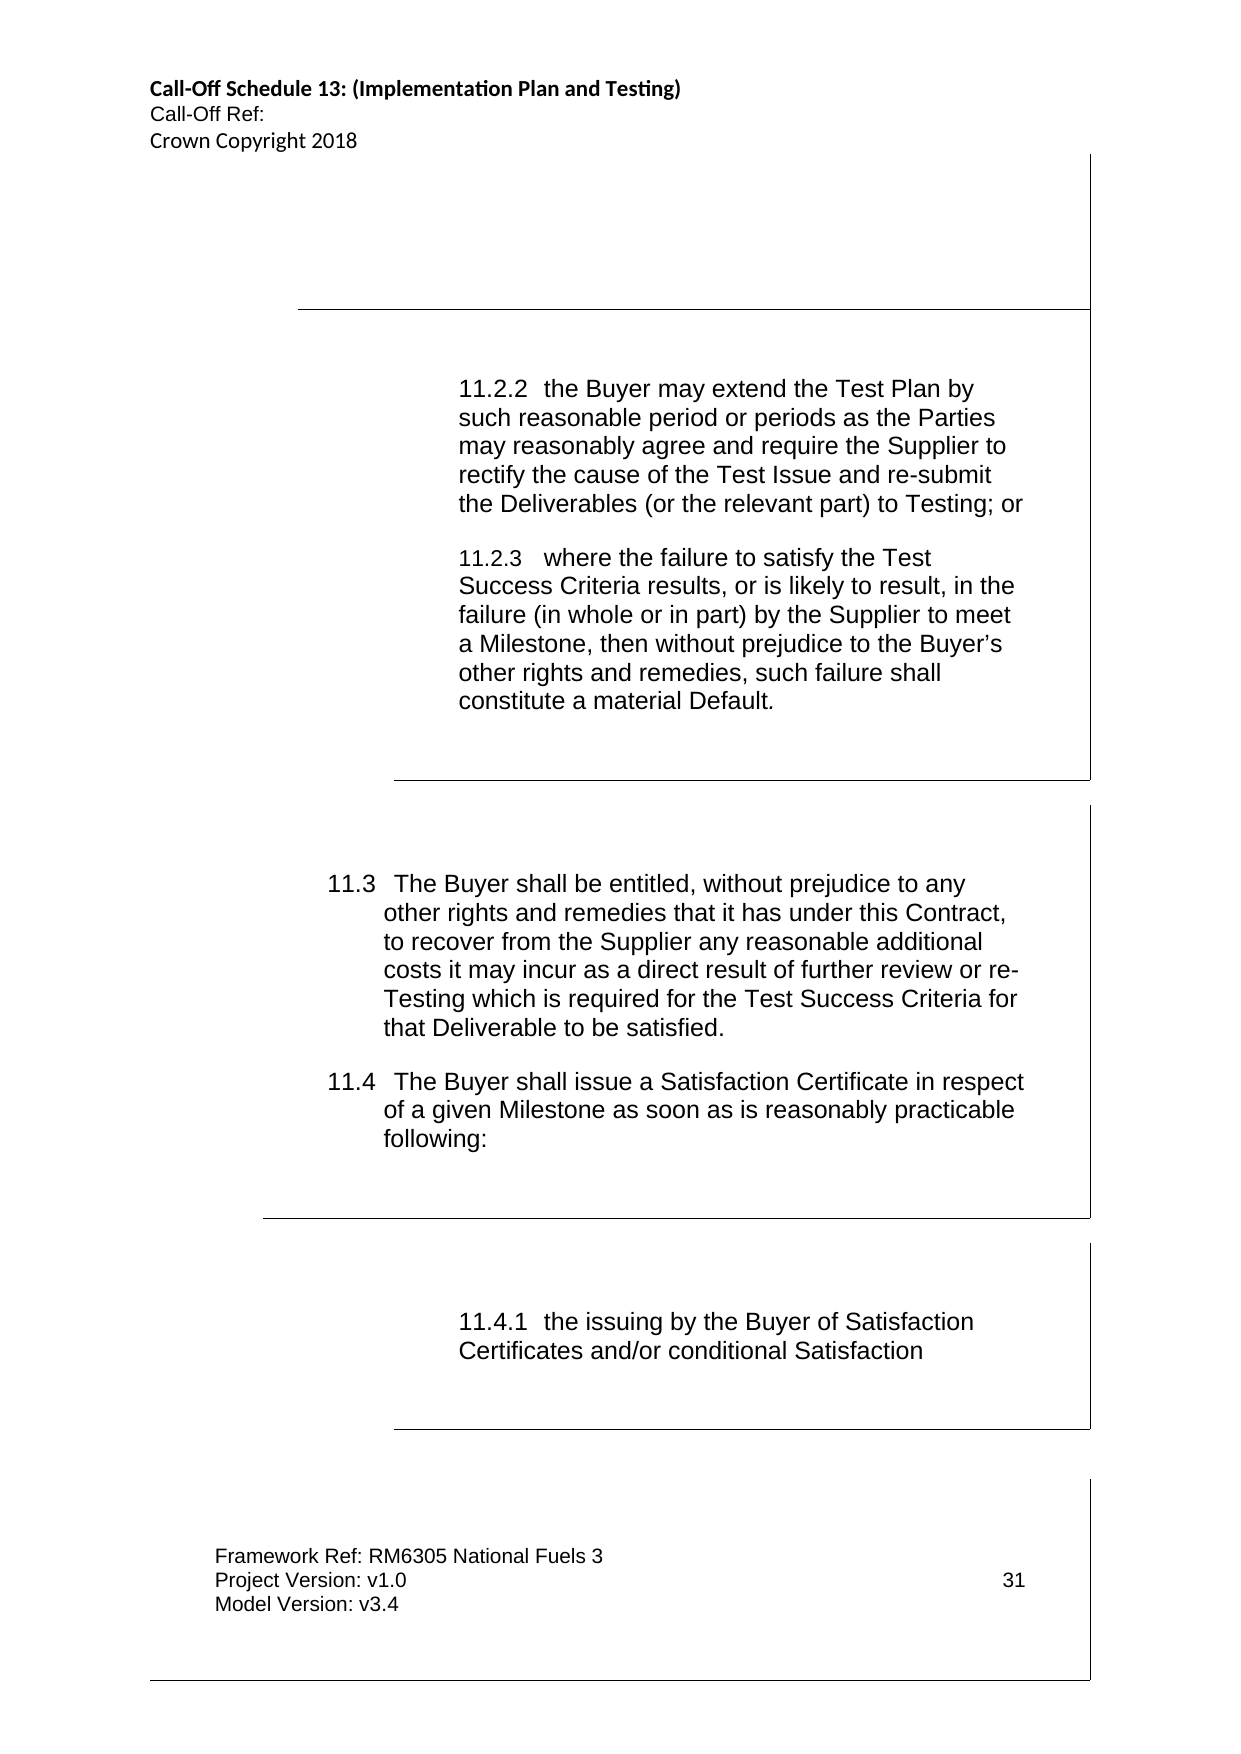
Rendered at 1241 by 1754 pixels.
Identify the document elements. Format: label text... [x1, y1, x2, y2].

list the Buyer may extend the Test Plan by such reasonable period or periods as the Parties may reasonably agree and require the Supplier to rectify the cause of the Test Issue and re-submit the Deliverables (or the relevant part) to Testing; or [394, 309, 1090, 478]
list The Buyer shall issue a Satisfaction Certificate in respect of a given Milestone as soon as is reasonably practicable following: [262, 1002, 1090, 1218]
list The Buyer shall be entitled, without prejudice to any other rights and remedies that it has under this Contract, to recover from the Supplier any reasonable additional costs it may incur as a direct result of further review or re-Testing which is required for the Test Success Criteria for that Deliverable to be satisfied. [262, 805, 1090, 1002]
list where the failure to satisfy the Test Success Criteria results, or is likely to result, in the failure (in whole or in part) by the Supplier to meet a Milestone, then without prejudice to the Buyer’s other rights and remedies, such failure shall constitute a material Default. [394, 478, 1090, 780]
list the issuing by the Buyer of Satisfaction Certificates and/or conditional Satisfaction Certificates in respect of all Deliverables related to that Milestone which are due to be Tested; and [394, 1243, 1090, 1429]
